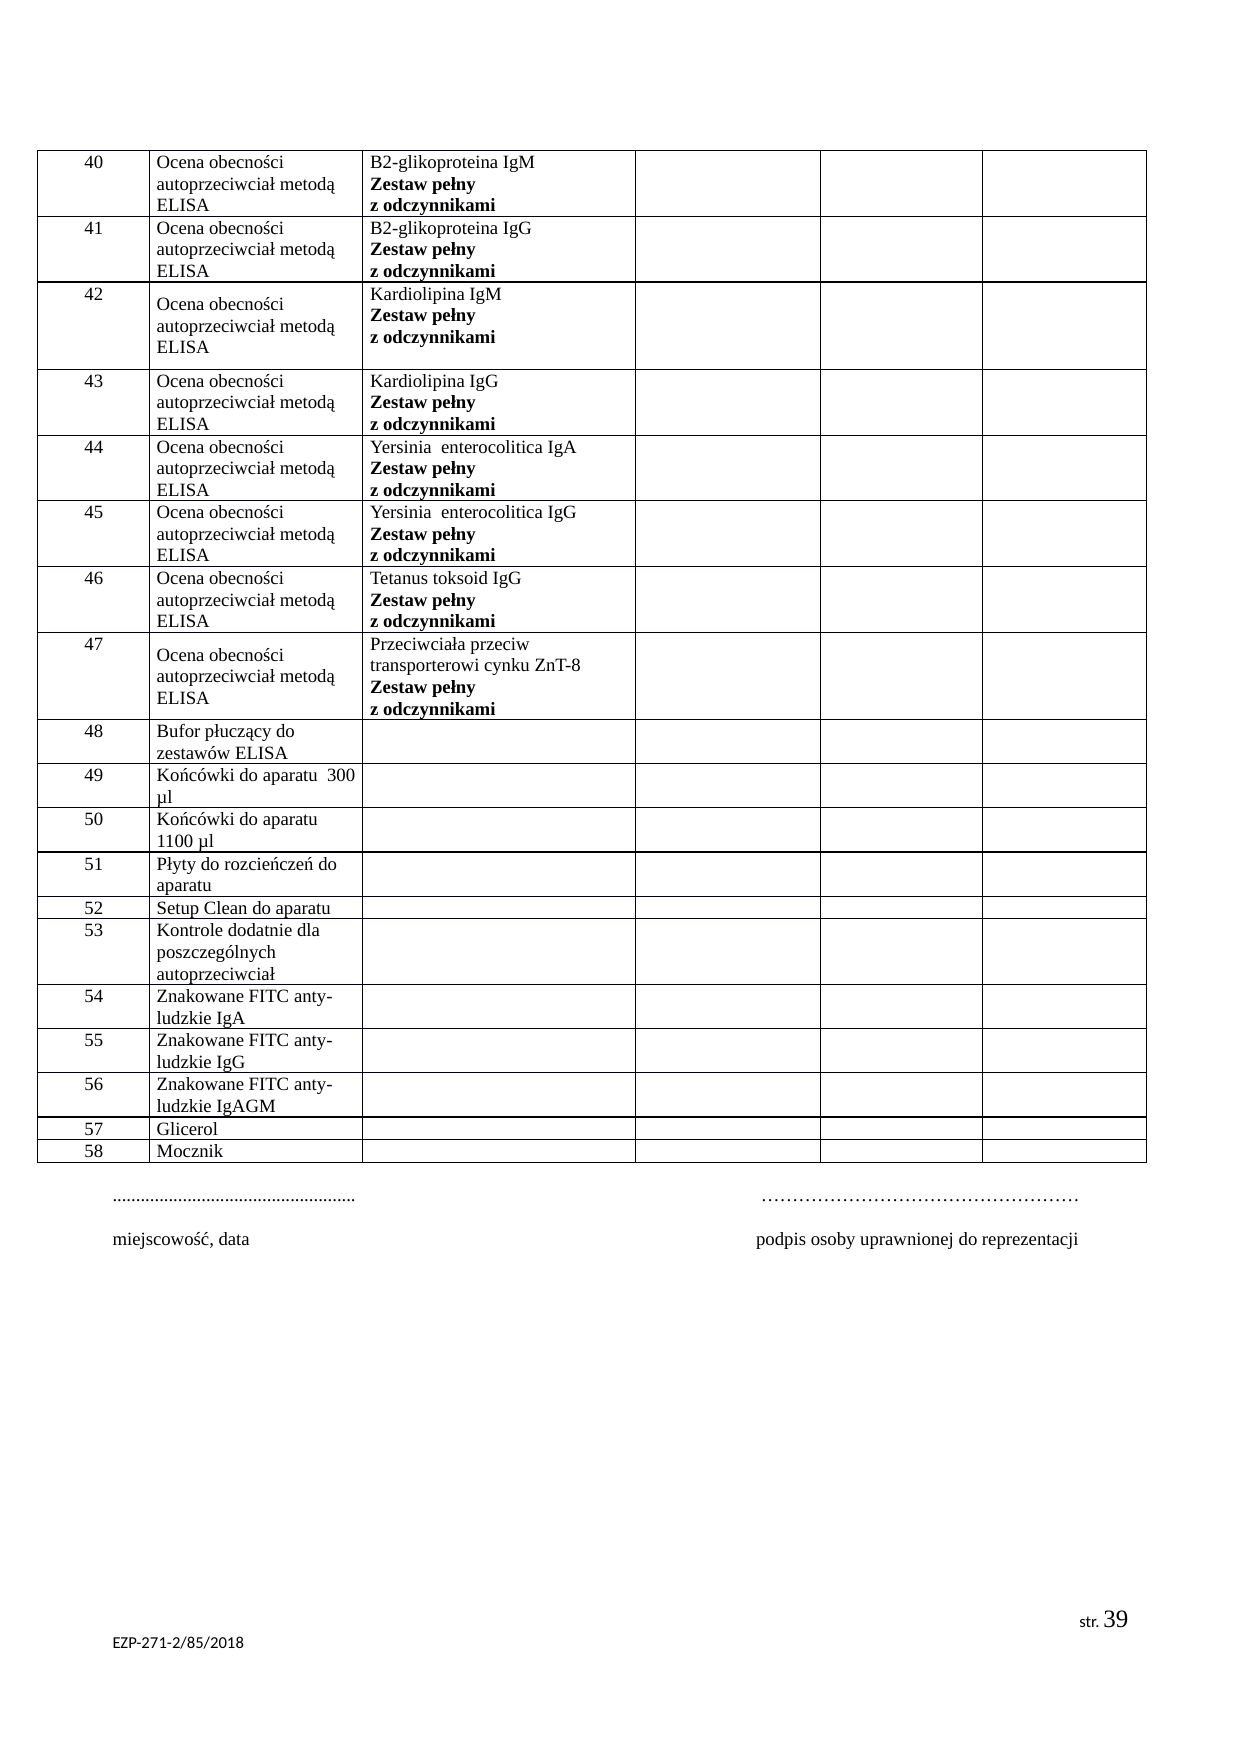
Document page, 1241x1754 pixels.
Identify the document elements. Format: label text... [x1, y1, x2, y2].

table_cell Znakowane FITC anty-ludzkie IgAGM [150, 1073, 362, 1116]
table_cell 56 [38, 1073, 149, 1116]
table_cell [983, 217, 1146, 281]
table_cell [363, 808, 635, 851]
table_cell [363, 764, 635, 807]
table_cell Znakowane FITC anty-ludzkie IgA [150, 985, 362, 1028]
table_cell Ocena obecności autoprzeciwciał metodą ELISA [150, 217, 362, 281]
table_cell [363, 919, 635, 984]
table_cell Ocena obecności autoprzeciwciał metodą ELISA [150, 370, 362, 434]
table_cell [821, 720, 982, 763]
table_cell [821, 567, 982, 632]
table_cell [821, 764, 982, 807]
table_cell [821, 919, 982, 984]
table_cell [636, 501, 820, 566]
table_cell Znakowane FITC anty-ludzkie IgG [150, 1029, 362, 1072]
table_cell 43 [38, 370, 149, 434]
table_cell [821, 151, 982, 216]
table_cell Glicerol [150, 1118, 362, 1139]
table_cell 58 [38, 1140, 149, 1162]
table_cell [636, 853, 820, 896]
table_cell [983, 1140, 1146, 1162]
table_cell [636, 808, 820, 851]
table_cell Ocena obecności autoprzeciwciał metodą ELISA [150, 633, 362, 719]
table_cell [821, 370, 982, 434]
table_cell [983, 1073, 1146, 1116]
table_cell [983, 283, 1146, 369]
table_cell [363, 985, 635, 1028]
table_cell [363, 1029, 635, 1072]
table_cell [821, 1029, 982, 1072]
table_cell [821, 1073, 982, 1116]
table_cell 55 [38, 1029, 149, 1072]
table_cell [983, 853, 1146, 896]
table_cell [636, 1118, 820, 1139]
table_cell Ocena obecności autoprzeciwciał metodą ELISA [150, 436, 362, 500]
table_cell [983, 897, 1146, 918]
table_cell [983, 764, 1146, 807]
table_cell [821, 217, 982, 281]
table_cell [363, 720, 635, 763]
table_cell [983, 436, 1146, 500]
table_cell [636, 1029, 820, 1072]
table_cell 45 [38, 501, 149, 566]
table_cell 50 [38, 808, 149, 851]
table_cell [636, 370, 820, 434]
table_cell [821, 808, 982, 851]
table_cell [636, 919, 820, 984]
table_cell 51 [38, 853, 149, 896]
table_cell [636, 1073, 820, 1116]
table_cell [821, 853, 982, 896]
table_cell Ocena obecności autoprzeciwciał metodą ELISA [150, 283, 362, 369]
table_cell [821, 283, 982, 369]
table_cell Yersinia enterocolitica IgA Zestaw pełny z odczynnikami [363, 436, 635, 500]
table_cell B2-glikoproteina IgM Zestaw pełny z odczynnikami [363, 151, 635, 216]
table_cell [636, 720, 820, 763]
table_cell 52 [38, 897, 149, 918]
table_cell 44 [38, 436, 149, 500]
table_cell [983, 633, 1146, 719]
table_cell [636, 1140, 820, 1162]
table_cell 40 [38, 151, 149, 216]
table_cell [983, 1118, 1146, 1139]
table_cell [983, 1029, 1146, 1072]
table_cell Mocznik [150, 1140, 362, 1162]
table_cell Tetanus toksoid IgG Zestaw pełny z odczynnikami [363, 567, 635, 632]
table_cell 41 [38, 217, 149, 281]
table_cell Kardiolipina IgM Zestaw pełny z odczynnikami [363, 283, 635, 369]
table_cell [821, 985, 982, 1028]
table_cell [636, 633, 820, 719]
table_cell [983, 501, 1146, 566]
table_cell Yersinia enterocolitica IgG Zestaw pełny z odczynnikami [363, 501, 635, 566]
table_cell [821, 1118, 982, 1139]
table_cell [983, 919, 1146, 984]
table_cell 49 [38, 764, 149, 807]
text .................................................... …………………………………………… miejscowość, data podpis osoby uprawnionej do reprezentacji [112, 1184, 1128, 1249]
table_cell B2-glikoproteina IgG Zestaw pełny z odczynnikami [363, 217, 635, 281]
table_cell [983, 985, 1146, 1028]
table_cell [636, 283, 820, 369]
table_cell [363, 1140, 635, 1162]
table_cell [363, 1118, 635, 1139]
table_cell [983, 370, 1146, 434]
table_cell [636, 985, 820, 1028]
table_cell 54 [38, 985, 149, 1028]
table_cell [363, 853, 635, 896]
table_cell Przeciwciała przeciw transporterowi cynku ZnT-8 Zestaw pełny z odczynnikami [363, 633, 635, 719]
table_cell Końcówki do aparatu 300 µl [150, 764, 362, 807]
table_cell 42 [38, 283, 149, 369]
table_cell Kontrole dodatnie dla poszczególnych autoprzeciwciał [150, 919, 362, 984]
table_cell 46 [38, 567, 149, 632]
table_cell [821, 501, 982, 566]
table_cell [821, 897, 982, 918]
table_cell [636, 436, 820, 500]
table_cell [983, 567, 1146, 632]
table_cell Bufor płuczący do zestawów ELISA [150, 720, 362, 763]
table_cell [636, 764, 820, 807]
table_cell Końcówki do aparatu 1100 µl [150, 808, 362, 851]
table_cell [983, 151, 1146, 216]
table_cell [636, 897, 820, 918]
table_cell [983, 808, 1146, 851]
table_cell 47 [38, 633, 149, 719]
table_cell [821, 1140, 982, 1162]
table_cell [821, 436, 982, 500]
table_cell 57 [38, 1118, 149, 1139]
table_cell Ocena obecności autoprzeciwciał metodą ELISA [150, 501, 362, 566]
table_cell [983, 720, 1146, 763]
table_cell [636, 567, 820, 632]
table_cell 48 [38, 720, 149, 763]
table_cell Setup Clean do aparatu [150, 897, 362, 918]
table_cell 53 [38, 919, 149, 984]
table_cell Ocena obecności autoprzeciwciał metodą ELISA [150, 567, 362, 632]
table_cell Płyty do rozcieńczeń do aparatu [150, 853, 362, 896]
table_cell [363, 897, 635, 918]
table_cell [363, 1073, 635, 1116]
table_cell Ocena obecności autoprzeciwciał metodą ELISA [150, 151, 362, 216]
table_cell [821, 633, 982, 719]
table_cell [636, 217, 820, 281]
table_cell Kardiolipina IgG Zestaw pełny z odczynnikami [363, 370, 635, 434]
table_cell [636, 151, 820, 216]
